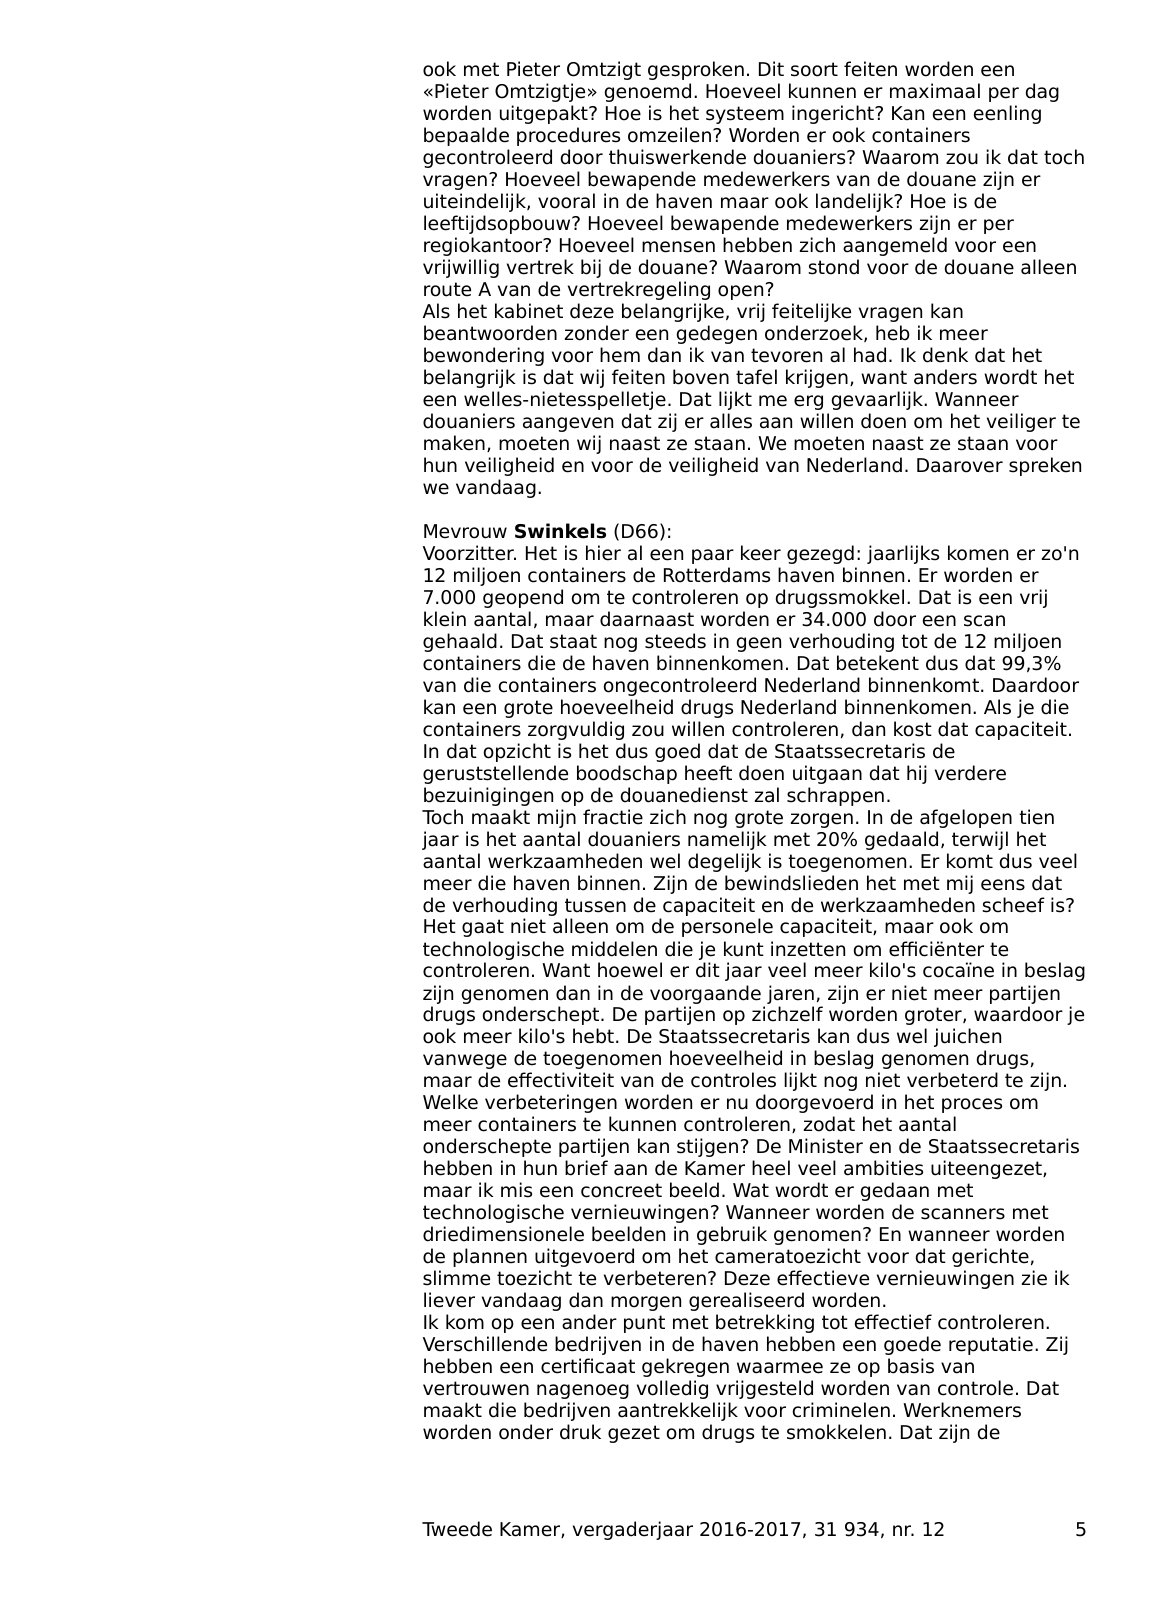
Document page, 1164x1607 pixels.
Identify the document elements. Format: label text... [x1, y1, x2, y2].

text Voorzitter. Het is hier al een paar keer gezegd: jaarlijks komen er zo'n 12 miljoen containers de Rotterdams haven binnen. Er worden er 7.000 geopend om te controleren op drugssmokkel. Dat is een vrij klein aantal, maar daarnaast worden er 34.000 door een scan gehaald. Dat staat nog steeds in geen verhouding tot de 12 miljoen containers die de haven binnenkomen. Dat betekent dus dat 99,3% van die containers ongecontroleerd Nederland binnenkomt. Daardoor kan een grote hoeveelheid drugs Nederland binnenkomen. Als je die containers zorgvuldig zou willen controleren, dan kost dat capaciteit. In dat opzicht is het dus goed dat de Staatssecretaris de geruststellende boodschap heeft doen uitgaan dat hij verdere bezuinigingen op de douanedienst zal schrappen. [422, 543, 1087, 807]
text Toch maakt mijn fractie zich nog grote zorgen. In de afgelopen tien jaar is het aantal douaniers namelijk met 20% gedaald, terwijl het aantal werkzaamheden wel degelijk is toegenomen. Er komt dus veel meer die haven binnen. Zijn de bewindslieden het met mij eens dat de verhouding tussen de capaciteit en de werkzaamheden scheef is? Het gaat niet alleen om de personele capaciteit, maar ook om technologische middelen die je kunt inzetten om efficiënter te controleren. Want hoewel er dit jaar veel meer kilo's cocaïne in beslag zijn genomen dan in de voorgaande jaren, zijn er niet meer partijen drugs onderschept. De partijen op zichzelf worden groter, waardoor je ook meer kilo's hebt. De Staatssecretaris kan dus wel juichen vanwege de toegenomen hoeveelheid in beslag genomen drugs, maar de effectiviteit van de controles lijkt nog niet verbeterd te zijn. Welke verbeteringen worden er nu doorgevoerd in het proces om meer containers te kunnen controleren, zodat het aantal onderschepte partijen kan stijgen? De Minister en de Staatssecretaris hebben in hun brief aan de Kamer heel veel ambities uiteengezet, maar ik mis een concreet beeld. Wat wordt er gedaan met technologische vernieuwingen? Wanneer worden de scanners met driedimensionele beelden in gebruik genomen? En wanneer worden de plannen uitgevoerd om het cameratoezicht voor dat gerichte, slimme toezicht te verbeteren? Deze effectieve vernieuwingen zie ik liever vandaag dan morgen gerealiseerd worden. [422, 807, 1087, 1312]
text Mevrouw Swinkels (D66): [422, 521, 1087, 543]
text ook met Pieter Omtzigt gesproken. Dit soort feiten worden een «Pieter Omtzigtje» genoemd. Hoeveel kunnen er maximaal per dag worden uitgepakt? Hoe is het systeem ingericht? Kan een eenling bepaalde procedures omzeilen? Worden er ook containers gecontroleerd door thuiswerkende douaniers? Waarom zou ik dat toch vragen? Hoeveel bewapende medewerkers van de douane zijn er uiteindelijk, vooral in de haven maar ook landelijk? Hoe is de leeftijdsopbouw? Hoeveel bewapende medewerkers zijn er per regiokantoor? Hoeveel mensen hebben zich aangemeld voor een vrijwillig vertrek bij de douane? Waarom stond voor de douane alleen route A van de vertrekregeling open? [422, 59, 1087, 301]
text Als het kabinet deze belangrijke, vrij feitelijke vragen kan beantwoorden zonder een gedegen onderzoek, heb ik meer bewondering voor hem dan ik van tevoren al had. Ik denk dat het belangrijk is dat wij feiten boven tafel krijgen, want anders wordt het een welles-nietesspelletje. Dat lijkt me erg gevaarlijk. Wanneer douaniers aangeven dat zij er alles aan willen doen om het veiliger te maken, moeten wij naast ze staan. We moeten naast ze staan voor hun veiligheid en voor de veiligheid van Nederland. Daarover spreken we vandaag. [422, 301, 1087, 499]
text Ik kom op een ander punt met betrekking tot effectief controleren. Verschillende bedrijven in de haven hebben een goede reputatie. Zij hebben een certificaat gekregen waarmee ze op basis van vertrouwen nagenoeg volledig vrijgesteld worden van controle. Dat maakt die bedrijven aantrekkelijk voor criminelen. Werknemers worden onder druk gezet om drugs te smokkelen. Dat zijn de [422, 1312, 1087, 1444]
